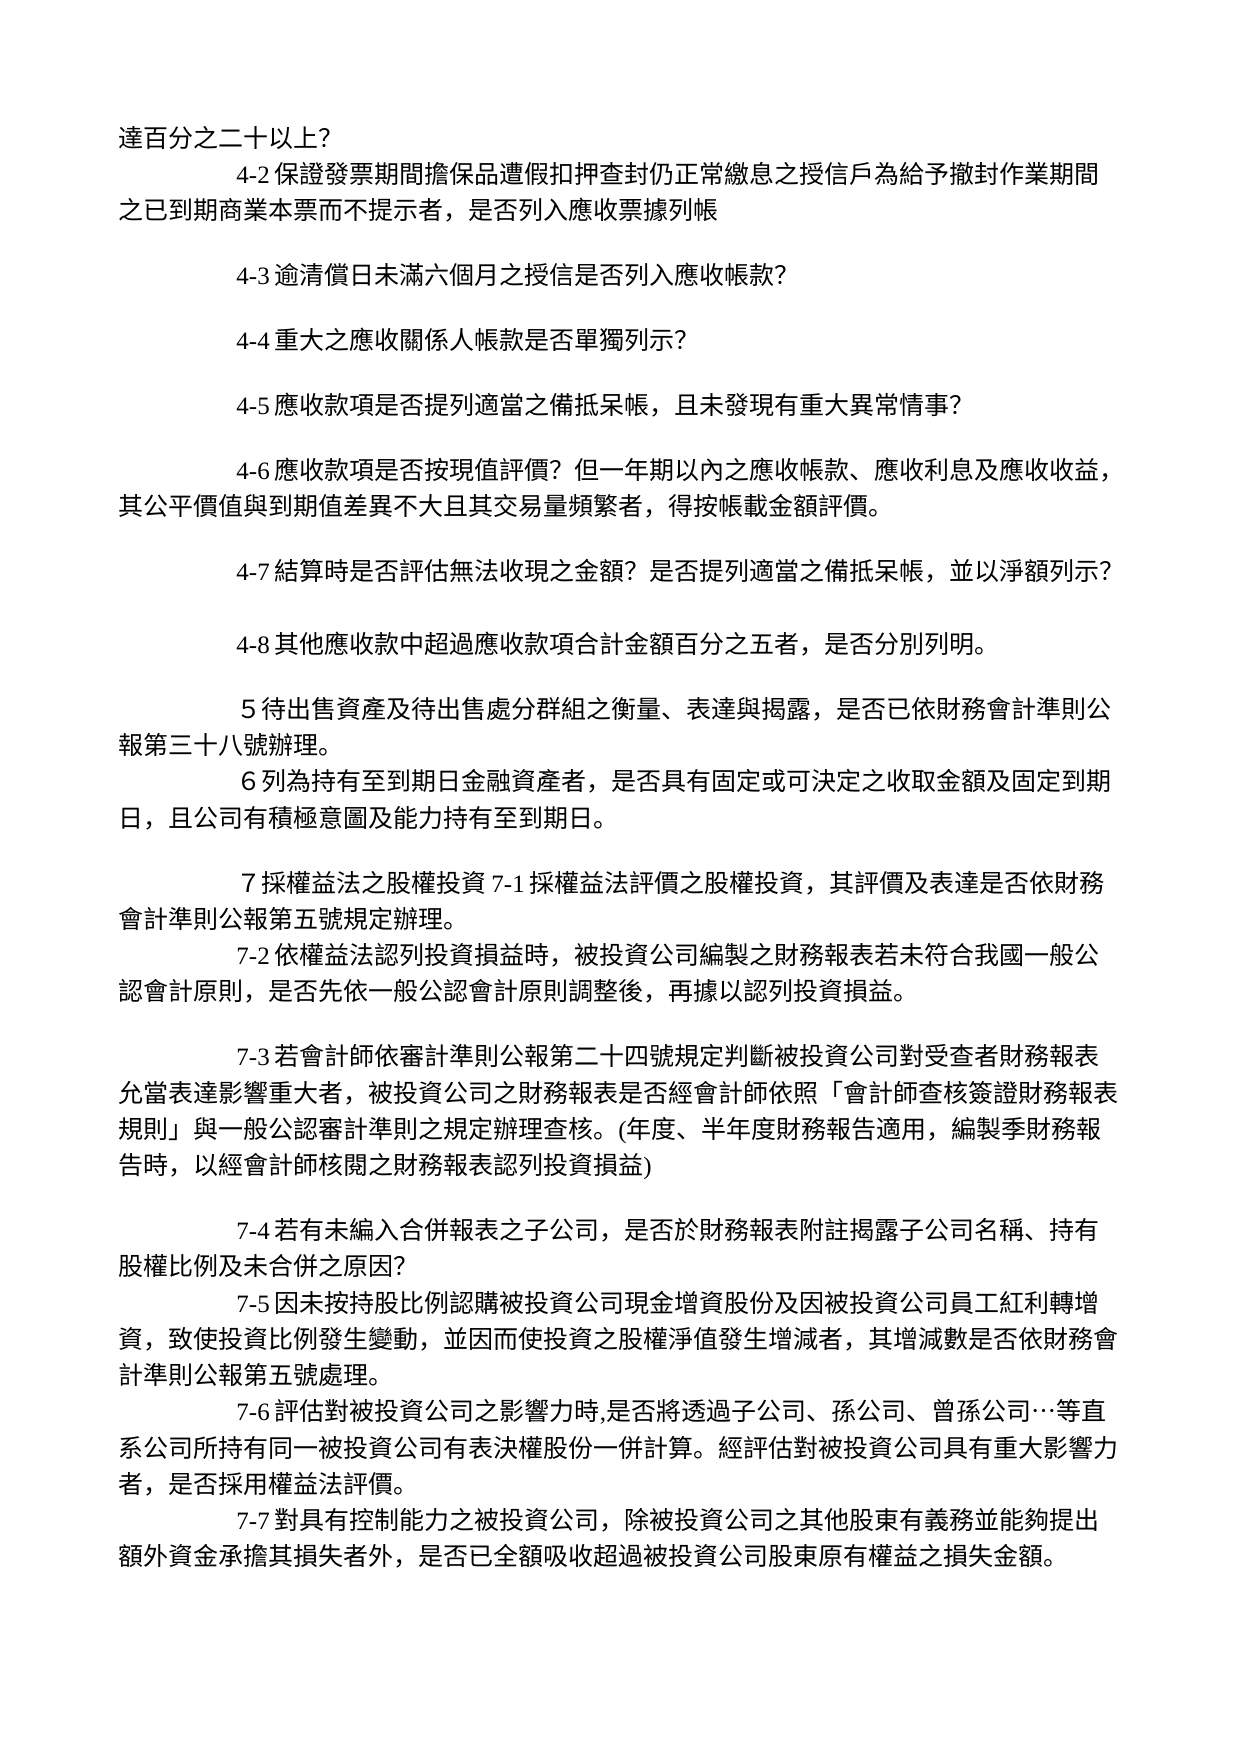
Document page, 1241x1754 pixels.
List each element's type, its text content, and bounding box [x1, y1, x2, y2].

text 票券金融股份有限公司 年度（半年度、第 季）財務報告公告申報檢查表 本檢查表分二部份，填表及複核注意事項如下： 第一部份：由公司填具，並應經二位簽證會計師逐項複核及表示意見。 公司應據實填報，會計師並應確實複核，不得有錯誤、疏漏、虛偽不實或隱匿之情事。 第一、三季合併財務報表如未經會計師核閱，有關合併報表之「會計師複核意見」欄得免填。 第二部份：由簽證會計師填具，不得有錯誤，疏漏、虛偽不實或隱匿之情事。 第一部份 項目內容 檢 查 內 容 公司填報 會計師複核意見 是（正常） 否（異常） 不適用 備 註 申報書件 是否檢齊下列書件：１財務報告一份 1-1財務報告目錄 1-2會計師查核報告書或核閱報告書。 1-3財務報表。（包括四張經符合證交法第十四條第三項規定之人員簽名或蓋章之主要報表及其附註或附表，編製季財務報告時，得免編製股東權益變動表） 1-4重要會計科目明細表。（年度及半年度財務報告適用） 1-5合併財務報表。 ２財務報告內容無虛偽或隱匿之聲明。 ３關係企業合併財務報告一份（年度財務報告適用） 3-1會計師複核報告書。 3-2財務報表。（包括兩張主要報表及其附註或附表） 3-3公司之聲明書。 ４董事會通過及監察人承認或審計委員會二分之一以上同意並提董事會決議財務報告之議事錄一份。（年度及半年度財務報告適用） ５已公開完整式財務預測之公司，其年度稅前損益之實際數與預測數或與年度終了後一個月內公告申報之自結數比較，其差異達百分之二十以上且影響金額達新台幣三千萬元及實收資本額千分之五者，公司之說明是否併同年度財務報告申報（如財務預測已經會計師核閱者應併同會計師意見）。（年度財務報告適用） ６已公開完整式財務預測之公司，截至當季止稅前損益之實際數與預測數比較，其差異達百分之二十以上而未更新者，公司之說明是否併同財務報告申報（如財務預測已經會計師核閱者應併同會計師意見）。（半年度、季財務報告適用） 公 告 １公告數字與財務報表是否相符？ ２會計師姓名及意見：2-1是否載明查核會計師姓名及意見為「無保留意見」、「修正式無保留意見」、「保留意見」、「無法表示意見」、「否定意見」，會計師出具非屬「無保留意見」查核報告之理由或具體事實是否詳實刊載？（年度、半年度財務報告適用） 2-2是否載明核閱會計師姓名及意見為「標準式無保留核閱報告」、「修正式無保留核閲報告」、「保留式核閱報告」、「否定式核閱報告」、「拒絕式核閱報告」，會計師無法出具「標準式無保留核閱報告」之理由或具體事實是否詳實刊載？（季財務報告適用，合併財務報表如未經會計師核閱不適用） ３已公開完整式財務預測之公司，是否一併公告預計損益表原編製日期、歷次修正日期及截至該期財務報告止，與財務預測年度預測數相較之年度達成率及與截至當季預測數相較之季達成率？（半年度、季財務報告適用） 資 產 負 債 表 1公司資產及負債是否依性質分類並按相對流動性之順序排列？ ２現金及約當現金是否未含指定用途或動用受有約束者？ ３金融商品之分類及衡量：3-1是否依公開發行票券金融公司財務報告編製準則第八條規定，將「公平價值變動列入損益之金融資產」、「備供出售金融資產」、「避險之衍生性金融資產」、「以成本衡量之金融資產」、「無活絡市場之債務商品投資」及「持有至到期日金融資產」予以適當分類及衡量。 3-2原始認列時分類為「公平價值變動列入損益之金融資產」者，本期是否無重分類至其他類別金融資產。 3-3原始認列時未分類為「公平價值變動列入損益之金融資產」者，本期是否無重分類為「公平價值變動列入損益之金融資產」。（避險之衍生性金融商品因有財務會計準則公報第三十四號第124段及第132段所列情況之一須停止適用避險會計而產生之重分類者除外） 3-4已上市（櫃）之股票及存託憑證，是否以資產負債表日之收盤價衡量。 3-5原始認列時列入持有至到期日之投資於本年度或前二個會計年度內，曾在到期日前出售或重分類持有至到期日之投資，其金額相對於持有至到期日投資之總數而言並非很小者，是否屬於下列情形之一者：於相當接近到期日或金融資產贖回日(例如到期前三個月內)出售或重分類，在此情況下，市場利率之變動並不會顯著影響金融資產之公平價值。金融商品發行人在依合約定期償付或提前還款方式下，持有人已收回幾乎所有金融資產之原始本金後，將剩餘部分予以出售或重分類。因無法控制及不重複發生且無法合理預期之單一事件而出售或重分類。 3-6未上市或未上櫃股票（興櫃股票）或與該等股票連動且以該等股票交割之衍生性商品是否未列入「公平價值變動列入損益之金融資產」、「備供出售金融資產」。 3-7公債投資帳列為「備供出售」者，其公平價值之評估是否已參考財團法人中華民國證券櫃檯買賣中心「各期次債券公平價格」，或係採行其他評價方式，已舉證該評價方式更合理，並備註說明所採評價方式。 ４應收款項4-1應收款項（含關係人）與最近期財務報告相比較，其變動是否未達百分之二十以上？ 4-2保證發票期間擔保品遭假扣押查封仍正常繳息之授信戶為給予撤封作業期間之已到期商業本票而不提示者，是否列入應收票據列帳 4-3逾清償日未滿六個月之授信是否列入應收帳款？ 4-4重大之應收關係人帳款是否單獨列示？ 4-5應收款項是否提列適當之備抵呆帳，且未發現有重大異常情事？ 4-6應收款項是否按現值評價？但一年期以內之應收帳款、應收利息及應收收益，其公平價值與到期值差異不大且其交易量頻繁者，得按帳載金額評價。 4-7結算時是否評估無法收現之金額？是否提列適當之備抵呆帳，並以淨額列示？ 4-8其他應收款中超過應收款項合計金額百分之五者，是否分別列明。 ５待出售資產及待出售處分群組之衡量、表達與揭露，是否已依財務會計準則公報第三十八號辦理。 ６列為持有至到期日金融資產者，是否具有固定或可決定之收取金額及固定到期日，且公司有積極意圖及能力持有至到期日。 ７採權益法之股權投資7-1採權益法評價之股權投資，其評價及表達是否依財務會計準則公報第五號規定辦理。 7-2依權益法認列投資損益時，被投資公司編製之財務報表若未符合我國一般公認會計原則，是否先依一般公認會計原則調整後，再據以認列投資損益。 7-3若會計師依審計準則公報第二十四號規定判斷被投資公司對受查者財務報表允當表達影響重大者，被投資公司之財務報表是否經會計師依照「會計師查核簽證財務報表規則」與一般公認審計準則之規定辦理查核。(年度、半年度財務報告適用，編製季財務報告時，以經會計師核閱之財務報表認列投資損益) 7-4若有未編入合併報表之子公司，是否於財務報表附註揭露子公司名稱、持有股權比例及未合併之原因？ 7-5因未按持股比例認購被投資公司現金增資股份及因被投資公司員工紅利轉增資，致使投資比例發生變動，並因而使投資之股權淨值發生增減者，其增減數是否依財務會計準則公報第五號處理。 7-6評估對被投資公司之影響力時,是否將透過子公司、孫公司、曾孫公司…等直系公司所持有同一被投資公司有表決權股份一併計算。經評估對被投資公司具有重大影響力者，是否採用權益法評價。 7-7對具有控制能力之被投資公司，除被投資公司之其他股東有義務並能夠提出額外資金承擔其損失者外，是否已全額吸收超過被投資公司股東原有權益之損失金額。 7-8採權益法之股權投資如發生減損，是否依財務會計準則公報第五號第52段及第三十五號公報處理。 7-9持有興櫃股票如具重大響力者，是否列為採權益法之股權投資？如不具重大影響力，是否列為以成本衡量之金融資產？ 7-10採權益法之股權投資是否以扣除累計減損後之淨額表達。 7-11採權益法之股權投資有提供設質或受有約束之情事者是否註明？ 7-12採權益法之股權投資，其投資成本與股權淨值間之差額如屬商譽，是否定期執行減損測試而不攤銷；若屬遞延貸項，應就非流動資產（非採權益法之金融資產、待處分資產、遞延所稅資產及預付退休金或其他退休給付除外）分別將其公平價值等比例減少之，若減少至零仍有差額時，是否列為非常利益，但屬94年12月31日前產生之遞延貸項仍依剩餘年限繼續攤銷。 ８固定資產8-1購買預售屋利息是否未資本化？ 8-2以現金增資款購買預售屋及固定資產或其他不動產者，是否未將增資款部分設算利息予以資本化？ 8-3固定資產發生閒置或已無使用價值時，是否已將原科目之成本、累積折舊及累計減損一併轉列其他資產，並繼續攤提折舊。 8-4經重估價之固定資產，自重估基準日翌日起，其折舊或減損之之計提，是否均以重估價值為基礎？ 8-5固定資產提供保證、抵押或設定典權者是否註明？ 8-6是否於資產負債表日評估固定資產有無減損跡象，並依財務會計準則公報第三十五號公報處理。 ９無形資產之認列、衡量及揭露，是否已依財務會計準則公報第三十七號辦理。 １０其他金融資產10-1其他金融資產是否以扣除其累計減損後之淨額表達。 10-2其他金融資產金額超過資產總額百分之五者，是否單獨列示。 10-3無活絡市場之債務商品投資是否按財務會計準則公報之規定攤銷溢價或折價，並以攤銷後成本衡量。 10-4逾清償日六個月未受清償之保證、背書授信餘額是否轉列催收款項?於結算時是否評估其可能之損失，並提足備抵呆帳? １１其他資產11-1取得之土地如以他人名義為所有權登記，是否附註揭露其原因，並註明保全措施。 11-2是否於資產負債表日評估其他資產有無減損跡象，並依財務會計準則公報第三十五號處理。 11-3其他資產金額超過資產總額百分之五者，是否將科目名稱分別列明？ 11-4持有之不動產投資，如係屬折舊性質，是否依估計可使用年限內提列折舊，期末是否評估其淨公平價值，其帳面價值高於淨公平價值之差額是否已列為減損損失？ 11-5依法或洽定承受借戶之原有擔保品，是否按承受價格入帳？期末是否按成本與淨公平價值孰低評價？ 11-6預付款項是否具有契約關係；其付款對象、金額及對方履行義務之程度，與契約內容是否相符。 11-7預付款項應轉作費用或其他適當科目者，是否已轉列及其金額是否相符。 １２應付款項12-1金額重大之應付關係人款項，是否於資產負債表中單獨列示？ 12-2因營業而發生之應付帳款與非營業發生之其他應付帳款是否分別列示？ 12-3應付帳款是否以現值評價？但因營業而發生，且到期日在一年以內者得按帳載金額評價。 12-4已提供擔保品之應付帳款是否註明擔保品名稱及帳面價值？ １３是否依公開發行票券金融公司財務報告編製準則第九條規定，將「公平價值變動列入損益之金融負債」、「避險之衍生性金融負債」及「以成本衡量之金融負債」予以適當分類及衡量。 １４與待出售資產直接相關之負債之認列、衡量及揭露，是否已依財務會計準則公報第三十八號辦理。 １５於95.1.1（含）以後發行符合財務會計準則公報第三十六號規定具金融負債性質之特別股，是否列為「特別股負債」，相關股息是否列為當期費用。 １６其他金融負債金額超過負債總額百分之五者，是否已於資產負債表上單獨列示。 １７其他負債17-1其他負債金額超過負債總額百分之五者，是否已將科目名稱分別列明。 17-2結算時是否評估授信資產之可能損失，依法提足保證責任準備？ 17-3是否依規定按月就買賣有價證券之淨收益百分之十提列買賣證券損失準備？惟其累積達新台幣二億元時，得免繼續提列。 17-4買賣證券損失準備是否僅於實際自行買賣債券淨損失時沖回？ １８股東權益18-1帳列之股本是否未包含符合負債性質之特別股。（具負債性質之特別股若於94.12.31（含）前已發行且95.1.1後無重大修改原發行條件，不在此限） 18-2增資基準日於資產負債表日後之新股，是否未列入資產負債表之股本中？ 18-3增資基準日於資產負債表日前之新股，於報表提出前尚未申請變更登記者，是否未列入資產負債表之股本中？ 18-4子公司持有母公司股票者，母公司是否將子公司持有之母公司股票視同庫藏股票處理？ 損益表 １收入之認列是否依財務會計準則公報第三十二號公報規定辦理？ ２利息以外淨收益2-1遠期外匯合約所產生之評價損益是否符合財務會計準則公報第三十四號規定。 2-2兌換損益之會計處理是否符合修正後財務會計準則公報第十四號規定。 2-3避險項目是否已配合被避險項目之損益歸類。 2-4備供出售金融資產及持有至到期日金融資產之已實現損益是否未包含評價損益。 2-5資產減損損失（迴轉利益）是否已彙總表達。 2-6以衍生性商品從事避險交易時，是否符合財務會計準則公報第三十四號規定之適用條件；若不符合時，是否已列為當期損益。 2-7若以備供出售金融資產為被避項目時，因避險而產生之利益或損失是否已認列為當期損益。 2-8認列處分不動產損益整體獲利過程是否已完成，且除農地因法令規定致尚無法完成過戶予買受人外，是否符合下列條件之一：1已完成不動產物權移轉登記予買受人並已實際交付標的物。2資產負債表日前僅辦妥所有權登記（或僅實際交付標的物）者，但於期後期間已實際交付標的物（或辦妥所有權移轉登記）。款項之收回無重大不確定。 2-9公司投保人壽保險之「現金解約價值」，是否於支付保費時將同時享有之現金解約價值增加部分認列為資產並減少保險費用，而無於保險期間屆滿或中途解約，始將全數收到之款項，列為其他收入。 2-10其他非利息淨損益金額達利息以外淨收益合計百分之五者，是否於損益表上單獨列示？ ３退休金費用3-1是否依財務會計準則公報第十八號規定攤提退休金費用？ ４採權益法之股權投資損益4-1採用權益法時，投資公司與被投資公司相互間交易（包括順流、逆流及側流交易）之未實現損益，是否依財務會計準則公報第五號第14段及34至36段之規定銷除？ 4-2對採權益法評價之被投資公司，是否取得當期財務報表並認列投資損益。 4-3採權益法評價之被投資公司，其財務報表已達須經會計師查核簽證之標準，是否以經會計師簽證之財務報表認列投資損益？ ５所得稅5-1所得稅之會計處理是否依財務會計準則公報第二十二號規定作跨期間及同期間之所得稅分攤？ 5-2本期若認列所得稅利益，其金額是否未達一億元以上？ 5-3遞延所得稅資產之經濟效益若已減損或無法實現，是否已提列適當之備抵評價科目？ ６停業單位損益之表達與揭露是否已依財務會計準則公報第三十八號辦理。 ７非常損益項目是否適當表達且未發現有重大異常情事？ ８會計變動8-1會計原則變動及會計估計事項中有關折舊性、折耗性資產耐用年限、折舊(耗)方法及無形資產攤銷期間、攤銷方法之變動，是否依規定先向本會申請核准。 8-2經主管機關核准後，是否公告改用新會計原則之預計會計原則動累積影響數及簽證會計師之複核意見。 8-3會計原則變動之實際累積影響數是否提報董事會及公告；若會計原則變動累積影響數之實際數與原預計數差異達一千萬元以上者，且達前一年度淨收益百分之一或實收資本額百分之五以上者，是否就差異分析原因並洽請簽證會計師出具合理性意見，併同公告並申報主管機關。 ９每股盈餘之表達是否適當？ 現金流量表 是否未將不得任意動用之現金或銀行存款（例如：供質押之定期存款、現金及存放同業等）列入現金及約當現金項下？ 附 註 及 附 表 １是否揭露一般性項目、資產項目、負債項目、損益項目及其他項目所採用之重要會計政策？ ２是否聲明財務報表之編製係依照公開發行票券金融公司財務報告編製準則、有關法令(法令名稱)及一般公認會計原則編製？ ３財務報告所列各科目如有受法令、契約及其他約束之限制者，是否註明其情形、時效及有關事項？ ４會計處理因特殊原因變更而影響前後各期財務資料之比較者，是否註明變更之理由與對財務報表之影響？ ５是否依財務會計準則公報第五號第56段規定，揭露與被投資公司間相互持股之損益計算方式？ ６發行公司債券、可轉換公司債、可轉換特別股及私募有價證券者，是否依規定格式揭露相關資訊？ ７關係人交易7-1與關係人之收益（支出），是否附註揭露交易價格、收付款條件及其與非關係人之異同，且未發現有重大異常情事？ 7-2應收關係人帳款週轉率與票券金融公司所訂授信政策相比，是否未發現有重大異常情事？ 7-3應收關係人款項是否提列適當之備抵呆帳，且未發現有重大異常情事？ 7-4與關係人之財產交易是否揭露損益金額？且符合「公開發行公司取得或處分資產處理準則」規定者， 是否揭露其交易價格之依據或鑑價結果，且未發現有重大異常情事？ 7-5與關係人間有租賃之情事者，是否說明租賃契約租金之決定及收取方法，且未發現有重大異常情事？ 7-6是否依格式及財務會計準則公報第六號及第二十八號規定揭露與關係人間「保證、背書項目」、「衍生性金融商品交易」及「出售不良債權交易」等重大交易事項？ 7-7關係人交易如有與非關係人交易條件不同之情形，是否已予敘明。 ８或有事項或有損失很有可能發生，惟損失金額無法合理估計，及或有損失有可能發生者，是否依據財務會計準則公報第九號規定揭露其性質，並估計損失金額或上下限？如無法合理估計損失金額，是否說明無法合理估計之事實？ ９期後事項9-1期後事項之發生業已影響資產或負債之評價者，是否調整相關之資產及負債？ 9-2期後事項之發生並不影響資產或負債之評價，但卻顯示其在資產負債表日至財務報表提出日間之重大變化，或顯示企業經營可能有重大變化者，是否揭露其性質。其具有財務影響者，是否揭露其估計之影響數或無法估計之事實？ １０金融商品10-1金融商品之表達與揭露，是否依照財務會計準則公報第三十四號及第三十六號之規定辦理。 10-2金融資產之移轉及負債消滅之相關資訊，是否已依據財務會計準則公報第三十三號規定揭露？ 10-3帳列「持有至到期日之債券投資」，是否確實依照財務會計準則公報第三十六號規定揭露公平價值相關資訊。 １１所得稅11-1是否揭露最近各年度所得稅核定情形？ 11-2行政救濟產生之所得稅影響，其會計處理是否適當？ 11-3是否揭露資產負債表日股東可扣抵帳戶餘額、兩稅合一制度實施前（86年度以前 ）之未分配盈餘，與兩稅合一制度實施後（87年度以後）之未分配盈餘，及預計當年度盈餘分配之稅額扣抵比率？ １２ 捐贈支出金額重大，是否附註揭露其性質、理由及重大約定事項？ １３利息資本化是否依規定適當表達？ １４員工分紅及董監事酬勞： 14-1是否敘明章程規定員工分紅及董監酬勞之成數或範圍，並敘明可自公開資訊觀測站等管道查詢董事會通過及股東會決議之紅利及董監酬勞相關資訊。 14-2 是否敘明本期估列員工紅利及董監酬勞金額之估列基礎、配發股票紅利之股數計算基礎及實際配發金額若與估列數有差異時之會計處理。 14-3是否敘明前一年度員工分紅及董監酬勞之實際配發情形(包括配發股數、金額及股價)、其與認列員工分紅及董監酬勞有差異者應敘明差異數、原因及處理情形。 １５是否揭露下列交易事項有關資訊：15-1累積買進或賣出同一轉投資事業股票之金額達新台幣一億元或實收資本額百分之二十以上。 15-2取得不動產之金額達新台幣一億元或實收資本額百分之二十以上。 15-3處分不動產之金額達新台幣一億元或實收資本額百分之二十以上。 15-4與關係人交易之手續費折讓金額合計達新台幣五百萬元以上。 15-5應收關係人款項達新台幣一億元或實收資本額百分之二十以上。 15-6出售不良債權交易資訊。 15-7依金融資產證券化條例或不動產證券化條例申請核准辦理之證券化商品類型及相關資訊。 15-8其他足以影響財務報表使用者決策之重大交易事項。 １６是否揭露下列轉投資事業相關資訊：16-1直接或間接具有重大影響力或控制力之被投資公司名稱、所在地區、主要營業項目、原始投資金額、期末持股情形、本期損益及認列之投資損益。 16-2是否依規定揭露直接或間接具有控制力之被投資公司從事下列交易之相關資訊： 1資金貸與他人。（如被投資公司如屬金融業、保險業、證券業等，且營業登記之主要營業項目包括資金貸與他人、背書保證及買賣有價證券者，得免適用） 2為他人背書保證。（得免適用同1） 3期末持有有價證券情形。（得免適用同1） 4累積買進或賣出同一有價證券之金額達一億元或實收資本額百分之二十以上。（得免適用同1） 5從事衍生性商品交易資訊。 6取得不動產之金額達一億元或實收資本額百分之二十以上。 7處分不動產之金額達一億元或實收資本額百分之二十以上。 8與關係人交易之手續費折讓金額合計達新台幣五百萬元以上者。 9應收關係人款項達一億元或實收資本額百分之二十以上。 10出售不良債權交易資訊。 11依金融資產證券化條例或不動產證券化條例申請核准辦理之證券化商品類型及相關資訊。 12其他足以影響財務報表使用者決策之重大交易事項。 １７是否依照財務會計準則公報第二十號「部門別財務資訊之揭露」規定揭露部門別財務資訊（包括主要業務別及重要國外營運部門財務資訊）。 １８是否依格式揭露下列資訊： 18-1資產品質。 18-2主要業務概況。 18-3授信風險集中情形。 18-4利率敏感性資產負債分析表。 18-5資金來源運用表。 18-6特殊記載事項。 18-7資本適足性。（編製季財務報告時得免編製） １９是否揭露拆放銀行暨同業及銀行透支拆借情形？ ２０票券金融公司為金融控股公司之子公司時，與金融控股公司及其他子公司間進行業務或交易行為、共同業務推廣行為、資訊交互運用或共用營業場所或設備，是否揭露其收入、成本、費用及損益之分攤方式？ ２１手續費淨收益是否已將手續費收入及手續費費用分別列示。 ２２公平價值變動列入損益之金融資產及負債損益明細表是否將已實現及評價損益分別列示。 ２３本期發生之用人、折舊、折耗及攤銷費用是否已依功能別彙總揭露於財務報表附註重要會計說明中。 合併報表 １編製主體是否已包含所有符合財務會計準則公報第七號及財團法人中華民國會計研究發展基金會所函釋之子公司。 ２納入半年度合併報表重要子公司財務報表及有關資訊是否經會計師核閱。 ３關係人交易是否無異常情形？ ４合併報表附註是否揭露本檢查表【附註及附表】第15及16項次所列相關資訊。又合併報表附註是否揭露母公司與子公司及各子公司之業務關係及重要交易往來情形及金額。 ５子公司持有母公司股份者，是否於合併報表附註中列明子公司名稱、持有股數、金額及原因。 財務預測 申報書件第5項或第6項之說明是否合理可接受？ 其他 是否詳實填具下列表格： 關係人交易彙總表（如附件一）。 會計師出具屬「無保留意見」以外之查核報告書，或「標準式無保留核閱報告」以外之核閱報告書者，是否詳實填具附件二。 簽證會計師： 簽證會計師： 董事長： 經理人： 會計主管： 第二部份 項目內容 檢查內容 會計師填報 是 否 不適用 備註 查核報告 １無保留意見及修正式無保留意見查核報告另加說明段者，其說明段是否符合審計公報第三十三號之規定。又該說明段所述事項是否具有特殊性及重大性？（年度、半年度財務報告適用） ２編製合併報表者，母公司查核報告書中是否提及編製合併報表之情事及末段是否註明「已編製合併財務報表，並經會計師出具XX意見之查核(或核閱)報告在案，備供參考」之字樣？（年度、半年度財務報告適用） 重 要 查 核 說 明 會計師出具之重要查核說明是否包括下列內容，且未發現有重大異常情事：（年度、半年度財務報告適用） １被查核事業內部會計控制制度實施之說明及評估。 ２重要資產盤點觀察前之規劃、觀察程序及結果。 ３各項資產與負債函證情形：包括函證比率、回函比率、結論及 其他查核說明。 ４依被查核事業有無將資金貸與股東或他人之說明。 ５重大財務比率變動說明。 ６其他項目重大變動說明： 6-1其他資產之各項目前後期變動達百分之五十以上，且其變動金額達新台幣一仟萬元以上者，是否分析其變動 原因，且未發現有重大異常情事？ 6-2營業外收支之各項目前後期變動達百分之五十以上，且其變動金額達新台幣一仟萬元以上者，是否分析其變動原因，且未發現有重大異常情事？ ７主管機關前一年度通知財務報表應調整改進事項，是否說明其辦理情形，且未發現重大異常情事？ 會計師事務所 會計師： （簽章） 會計師： （簽章） 關係人交易彙總表 附件一 公司名稱：證券代號： 年度期別： （單位：新台幣仟元） 關係人名稱 與關係人之關係 關 係 人 種 類 (註二) 支出 金 額 價格與一般交易比較 付款期間與一般交易比較（註三） 收益 金 額 價格與一般交易比較 收款期間與一般交易比較（註三） 應付票據與應付帳款期末餘額 應收票據與應收帳款期末餘額 財 種 類（註四） 訂約日 產 過戶日 交易總價款 鑑價金額 交 處 處分損益 分 取得日期 價款收付情形 易 處分前（購入後）使用情形 資金融通 最高餘額 借入(－)貸出(＋) 期末餘額 租 標的物（註四） 起迄日期 本期租金總額 賃 收取（或支付）方式 票據背書保證或提供擔保品之期末餘額 其他對當期損益或財務狀況 有重大影響之交易事項 附件二 公司名稱： 證券代號： 年度期別： （單位：新台幣仟元） 會計師出具：□修正式無保留意見；□保留意見；□無法表示意見；□否定意見；□非標準式核閱意見 會計師意見之內容 應調整數是否確定 影響之科目及金額 資產負債表 損益表 會計科目 金額 會計科目 金額 是 □否 □ 註四：若為不動產，請註明座落地點 註三：須敘明一般收付期間、對關係人之收付期間、差異原因 註二：按上市、上櫃、未上市上櫃之公開發行公司、非公開發行公司、個人填列 註一：應填入本表之關係人交易係指於財務報告附註單獨揭露者 十五PAGE 第1頁，共15頁 [118, 118, 1122, 1602]
